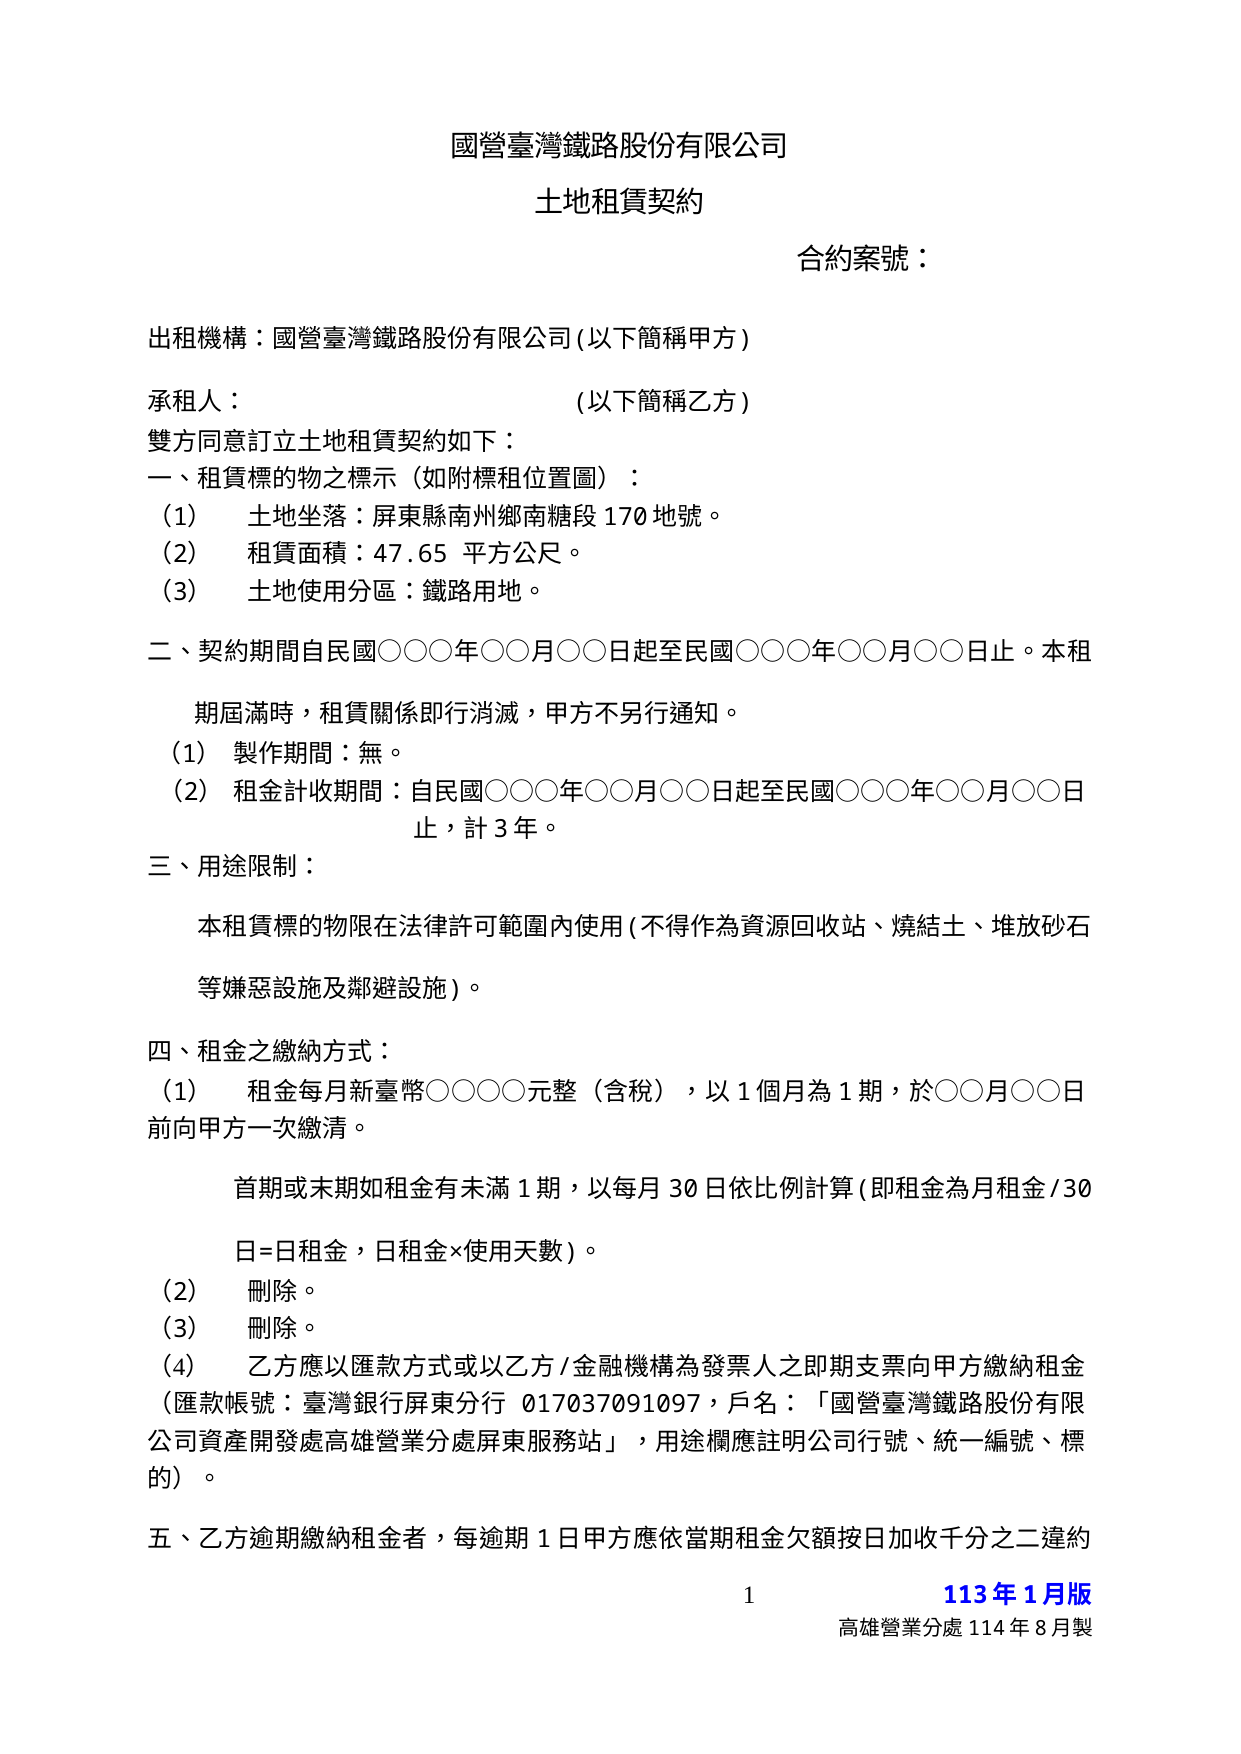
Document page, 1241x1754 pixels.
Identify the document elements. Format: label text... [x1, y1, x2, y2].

list 租賃面積：47.65 平方公尺。 [148, 533, 1087, 570]
text 本租賃標的物限在法律許可範圍內使用(不得作為資源回收站、燒結土、堆放砂石等嫌惡設施及鄰避設施)。 [198, 883, 1092, 1008]
text 二、契約期間自民國○○○年○○月○○日起至民國○○○年○○月○○日止。本租期屆滿時，租賃關係即行消滅，甲方不另行通知。 [148, 608, 1092, 733]
text 首期或末期如租金有未滿1期，以每月30日依比例計算(即租金為月租金/30日=日租金，日租金×使用天數)。 [233, 1145, 1092, 1270]
text 一、租賃標的物之標示（如附標租位置圖）： [148, 458, 1087, 495]
text 雙方同意訂立土地租賃契約如下： [148, 420, 1087, 458]
list 土地坐落：屏東縣南州鄉南糖段170地號。 [148, 495, 1087, 533]
list 刪除。 [148, 1270, 1087, 1308]
text 國營臺灣鐵路股份有限公司 [147, 127, 1092, 164]
text 合約案號： [147, 239, 1092, 277]
list 租金計收期間：自民國○○○年○○月○○日起至民國○○○年○○月○○日止，計3年。 [158, 770, 1087, 845]
list 租金每月新臺幣○○○○元整（含稅），以1個月為1期，於○○月○○日前向甲方一次繳清。 [148, 1070, 1087, 1145]
text 三、用途限制： [148, 845, 1092, 883]
text 承租人： (以下簡稱乙方) [148, 358, 1092, 420]
text 四、租金之繳納方式： [148, 1008, 1092, 1070]
list 刪除。 [148, 1308, 1087, 1345]
list 乙方應以匯款方式或以乙方/金融機構為發票人之即期支票向甲方繳納租金（匯款帳號：臺灣銀行屏東分行 017037091097，戶名：「國營臺灣鐵路股份有限公司資產開發處高雄營業分處屏東服務站」，用途欄應註明公司行號、統一編號、標的）。 [148, 1345, 1087, 1495]
text 出租機構：國營臺灣鐵路股份有限公司(以下簡稱甲方) [148, 295, 1092, 358]
list 製作期間：無。 [157, 733, 1087, 770]
text 五、乙方逾期繳納租金者，每逾期1日甲方應依當期租金欠額按日加收千分之二違約 [148, 1495, 1092, 1558]
list 土地使用分區：鐵路用地。 [148, 570, 1087, 608]
text 土地租賃契約 [147, 183, 1092, 220]
